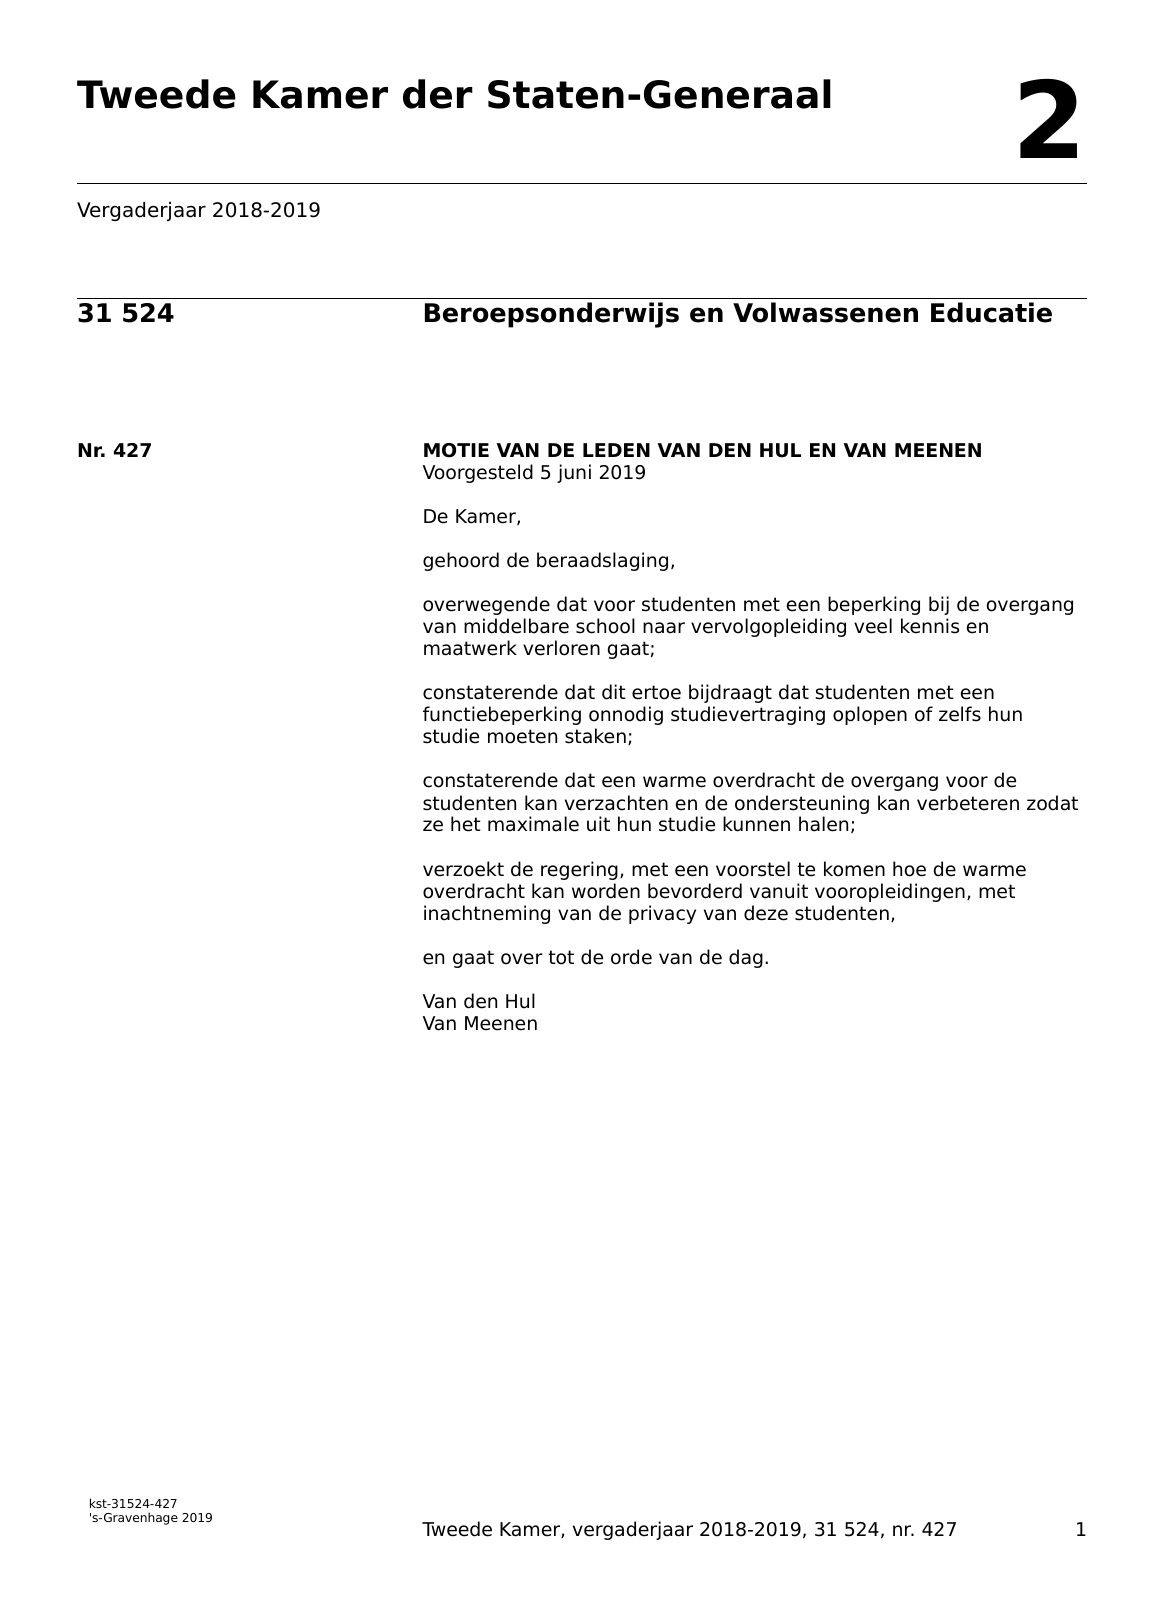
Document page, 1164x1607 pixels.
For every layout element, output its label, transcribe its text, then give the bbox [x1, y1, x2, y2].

text kst-31524-427 [88, 1497, 323, 1511]
subtitle 31 524 Beroepsonderwijs en Volwassenen Educatie [77, 299, 1087, 329]
text verzoekt de regering, met een voorstel te komen hoe de warme overdracht kan worden bevorderd vanuit vooropleidingen, met inachtneming van de privacy van deze studenten, [422, 858, 1087, 924]
text Voorgesteld 5 juni 2019 [422, 462, 1087, 484]
table_cell Vergaderjaar 2018-2019 [77, 184, 1087, 298]
table_header Tweede Kamer der Staten-Generaal [77, 59, 886, 183]
text constaterende dat dit ertoe bijdraagt dat studenten met een functiebeperking onnodig studievertraging oplopen of zelfs hun studie moeten staken; [422, 682, 1087, 748]
text constaterende dat een warme overdracht de overgang voor de studenten kan verzachten en de ondersteuning kan verbeteren zodat ze het maximale uit hun studie kunnen halen; [422, 770, 1087, 836]
text 's-Gravenhage 2019 [88, 1511, 323, 1525]
subtitle Nr. 427 MOTIE VAN DE LEDEN VAN DEN HUL EN VAN MEENEN [77, 440, 1087, 462]
text overwegende dat voor studenten met een beperking bij de overgang van middelbare school naar vervolgopleiding veel kennis en maatwerk verloren gaat; [422, 594, 1087, 660]
text De Kamer, [422, 506, 1087, 528]
text gehoord de beraadslaging, [422, 550, 1087, 572]
text Van Meenen [422, 1013, 1087, 1035]
text en gaat over tot de orde van de dag. [422, 947, 1087, 969]
table_header 2 [886, 59, 1087, 183]
text Van den Hul [422, 991, 1087, 1013]
